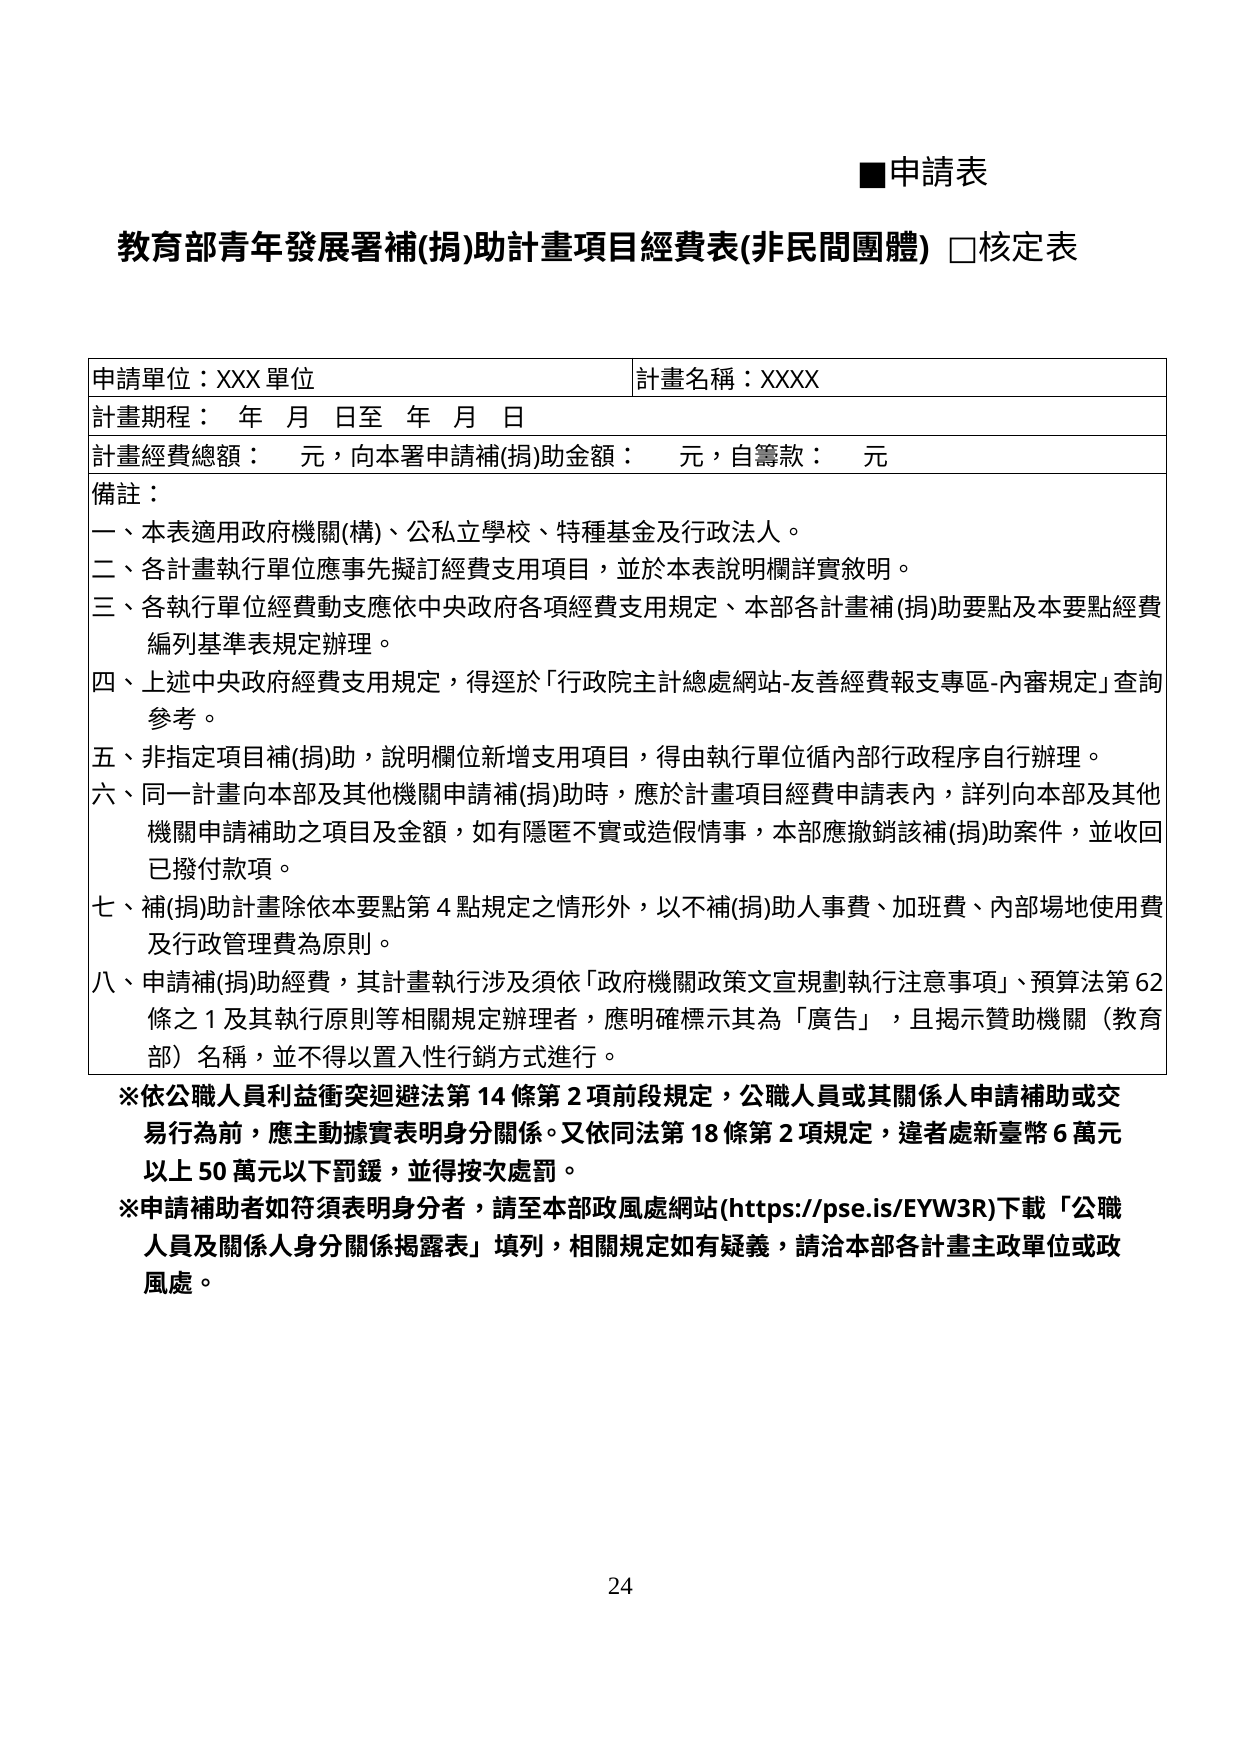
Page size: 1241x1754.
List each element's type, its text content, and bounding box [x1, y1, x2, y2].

table_cell [89, 283, 399, 358]
table_cell [1107, 283, 1167, 358]
text ※申請補助者如符須表明身分者，請至本部政風處網站(https://pse.is/EYW3R)下載「公職人員及關係人身分關係揭露表」填列，相關規定如有疑義，請洽本部各計畫主政單位或政風處。 [118, 1188, 1122, 1300]
table_cell [530, 283, 732, 358]
table_cell [1107, 208, 1167, 283]
table_cell 教育部青年發展署補(捐)助計畫項目經費表(非民間團體) □核定表 [89, 208, 1107, 283]
table_cell 計畫名稱：XXXX [633, 359, 1166, 396]
table_header [530, 133, 732, 208]
table_header [1107, 133, 1167, 208]
table_cell 備註： 本表適用政府機關(構)、公私立學校、特種基金及行政法人。 各計畫執行單位應事先擬訂經費支用項目，並於本表說明欄詳實敘明。 各執行單位經費動支應依中央政府各項經費支用規定、本部各計畫補(捐)助要點及本要點經費編列基準表規定辦理。 上述中央政府經費支用規定，得逕於「行政院主計總處網站-友善經費報支專區-內審規定」查詢參考。 非指定項目補(捐)助，說明欄位新增支用項目，得由執行單位循內部行政程序自行辦理。 同一計畫向本部及其他機關申請補(捐)助時，應於計畫項目經費申請表內，詳列向本部及其他機關申請補助之項目及金額，如有隱匿不實或造假情事，本部應撤銷該補(捐)助案件，並收回已撥付款項。 補(捐)助計畫除依本要點第4點規定之情形外，以不補(捐)助人事費、加班費、內部場地使用費及行政管理費為原則。 申請補(捐)助經費，其計畫執行涉及須依「政府機關政策文宣規劃執行注意事項」、預算法第62條之1及其執行原則等相關規定辦理者，應明確標示其為「廣告」，且揭示贊助機關（教育部）名稱，並不得以置入性行銷方式進行。 [89, 474, 1166, 1074]
table_cell 計畫期程： 年 月 日至 年 月 日 [89, 397, 1166, 435]
table_cell 計畫經費總額： 元，向本署申請補(捐)助金額： 元，自籌款： 元 [89, 436, 1166, 473]
table_cell [399, 283, 530, 358]
text ※依公職人員利益衝突迴避法第14條第2項前段規定，公職人員或其關係人申請補助或交易行為前，應主動據實表明身分關係。又依同法第18條第2項規定，違者處新臺幣6萬元以上50萬元以下罰鍰，並得按次處罰。 [118, 1075, 1122, 1188]
table_header [89, 133, 399, 208]
table_header ■申請表 [733, 133, 1107, 208]
table_cell 申請單位：XXX單位 [89, 359, 632, 396]
table_header [399, 133, 530, 208]
table_cell [733, 283, 1107, 358]
